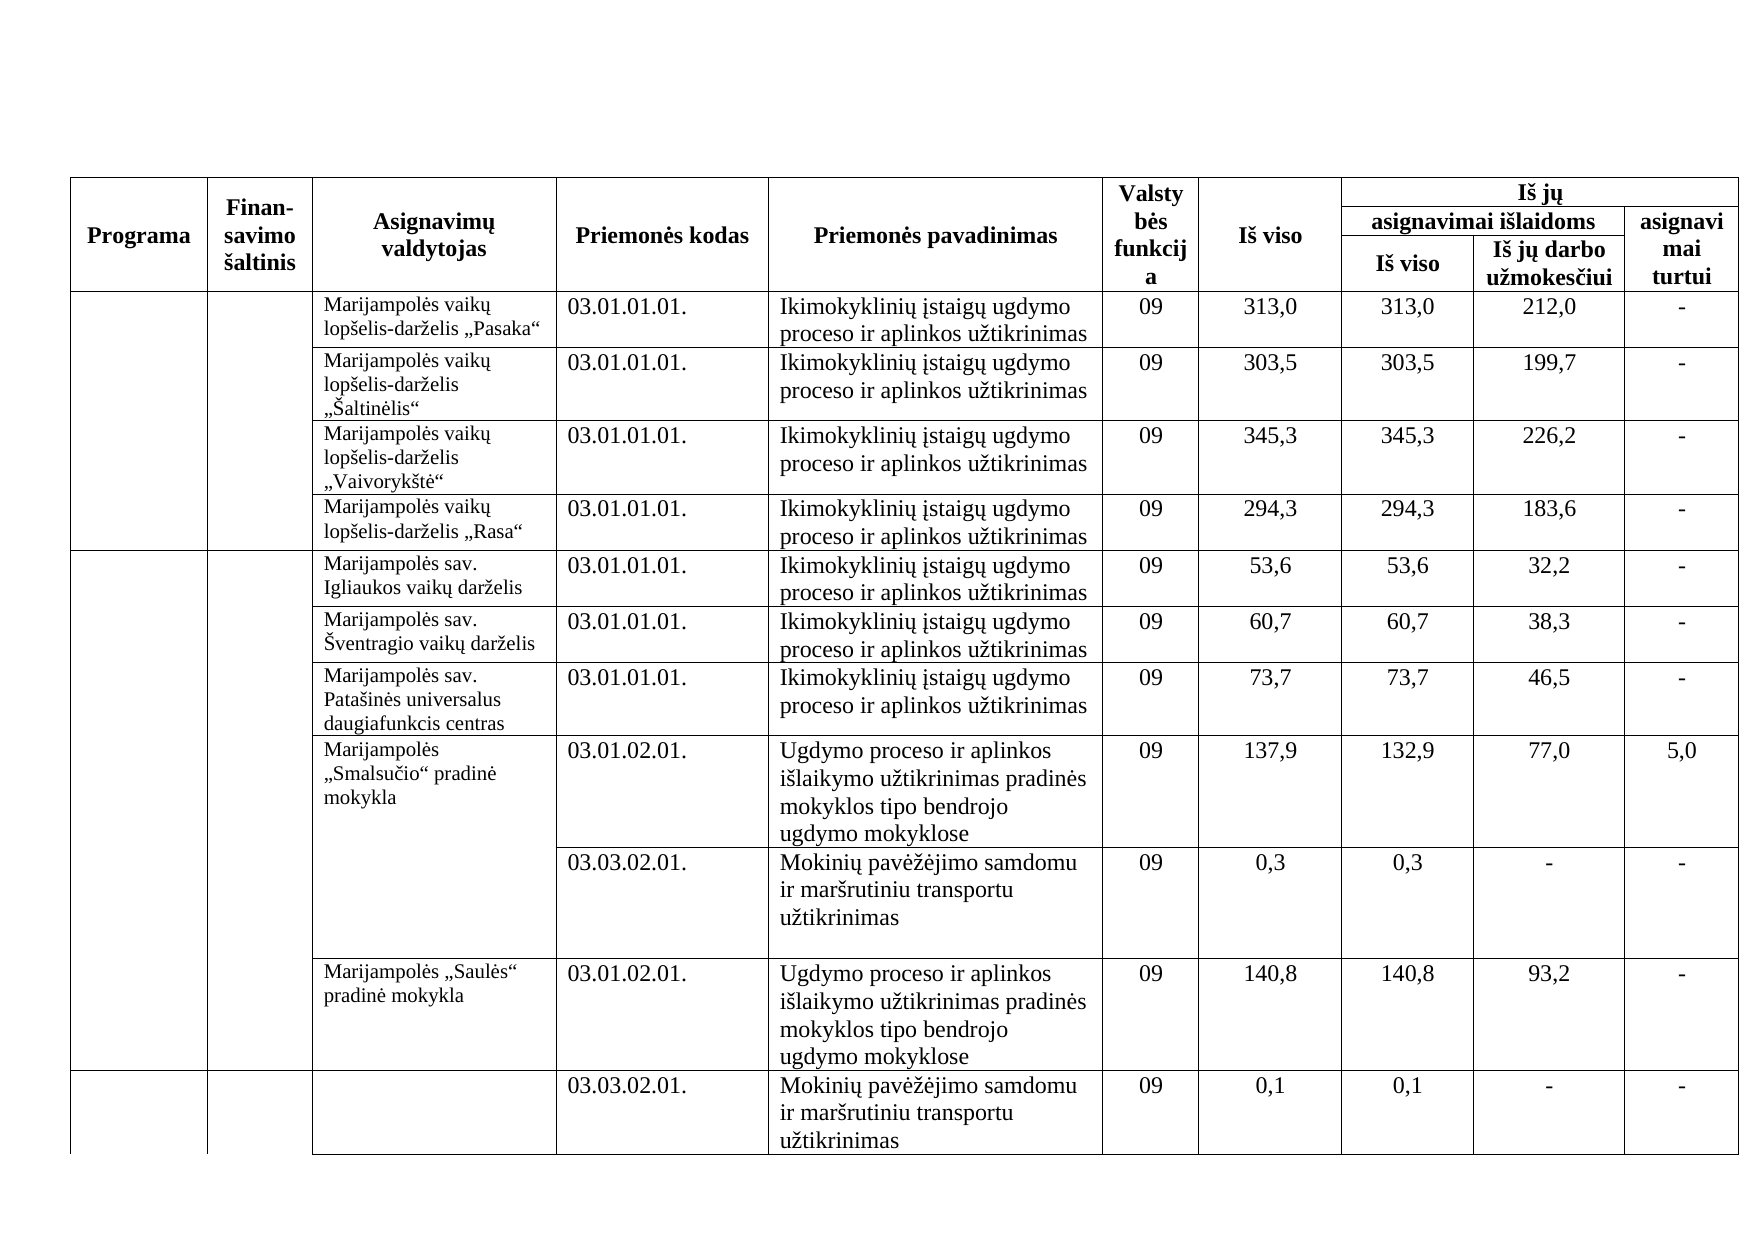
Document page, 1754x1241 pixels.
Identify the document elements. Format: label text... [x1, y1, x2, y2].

table_cell 132,9 [1342, 736, 1473, 847]
table_cell [208, 735, 312, 847]
table_header Priemonės kodas [557, 178, 768, 291]
table_cell - [1625, 495, 1738, 550]
table_cell 09 [1103, 736, 1198, 847]
table_cell - [1474, 848, 1624, 958]
table_cell 140,8 [1199, 959, 1341, 1070]
table_cell 294,3 [1199, 495, 1341, 550]
table_cell - [1625, 848, 1738, 958]
table_header Iš viso [1199, 178, 1341, 291]
table_cell 226,2 [1474, 421, 1624, 493]
table_cell 313,0 [1342, 292, 1473, 347]
table_cell Marijampolės vaikų lopšelis-darželis „Vaivorykštė“ [313, 421, 556, 493]
table_cell 32,2 [1474, 551, 1624, 606]
table_header Finan-savimo šaltinis [208, 178, 312, 291]
table_cell 140,8 [1342, 959, 1473, 1070]
table_cell Marijampolės vaikų lopšelis-darželis „Rasa“ [313, 495, 556, 550]
table_cell Ugdymo proceso ir aplinkos išlaikymo užtikrinimas pradinės mokyklos tipo bendrojo ugdymo mokyklose [769, 736, 1102, 847]
table_cell 03.01.02.01. [557, 736, 768, 847]
table_cell [208, 292, 312, 420]
table_header Programa [71, 178, 207, 291]
table_cell [208, 420, 312, 493]
table_cell Mokinių pavėžėjimo samdomu ir maršrutiniu transportu užtikrinimas [769, 848, 1102, 958]
table_cell Ikimokyklinių įstaigų ugdymo proceso ir aplinkos užtikrinimas [769, 495, 1102, 550]
table_cell Ugdymo proceso ir aplinkos išlaikymo užtikrinimas pradinės mokyklos tipo bendrojo ugdymo mokyklose [769, 959, 1102, 1070]
table_cell - [1625, 421, 1738, 493]
table_header Asignavimų valdytojas [313, 178, 556, 291]
table_cell 313,0 [1199, 292, 1341, 347]
table_cell 09 [1103, 607, 1198, 662]
table_cell 345,3 [1199, 421, 1341, 493]
table_cell [208, 606, 312, 662]
table_cell Marijampolės sav. Igliaukos vaikų darželis [313, 551, 556, 606]
table_cell - [1625, 663, 1738, 735]
table_cell Marijampolės vaikų lopšelis-darželis „Pasaka“ [313, 292, 556, 347]
table_header Valstybės funkcija [1103, 178, 1198, 291]
table_cell [71, 551, 207, 606]
table_cell 03.01.01.01. [557, 348, 768, 420]
table_cell 93,2 [1474, 959, 1624, 1070]
table_cell 183,6 [1474, 495, 1624, 550]
table_cell 212,0 [1474, 292, 1624, 347]
table_cell 0,3 [1199, 848, 1341, 958]
table_cell Marijampolės „Saulės“ pradinė mokykla [313, 959, 556, 1070]
table_cell [71, 735, 207, 847]
table_cell [313, 1071, 556, 1154]
table_cell [208, 551, 312, 606]
table_cell asignavimai išlaidoms [1342, 207, 1624, 234]
table_cell 03.01.02.01. [557, 959, 768, 1070]
table_cell asignavimai turtui įsigyti [1625, 207, 1738, 291]
table_cell 09 [1103, 348, 1198, 420]
table_cell 294,3 [1342, 495, 1473, 550]
table_cell - [1625, 607, 1738, 662]
table_cell [71, 292, 207, 420]
table_cell 03.01.01.01. [557, 292, 768, 347]
table_cell 09 [1103, 663, 1198, 735]
table_cell 09 [1103, 959, 1198, 1070]
table_cell Marijampolės sav. Šventragio vaikų darželis [313, 607, 556, 662]
table_cell [71, 662, 207, 735]
table_cell 03.01.01.01. [557, 421, 768, 493]
table_cell Mokinių pavėžėjimo samdomu ir maršrutiniu transportu užtikrinimas [769, 1071, 1102, 1154]
table_cell [71, 847, 207, 958]
table_cell Ikimokyklinių įstaigų ugdymo proceso ir aplinkos užtikrinimas [769, 421, 1102, 493]
table_cell 199,7 [1474, 348, 1624, 420]
table_header Iš jų [1342, 178, 1738, 206]
table_cell 09 [1103, 551, 1198, 606]
table_cell - [1474, 1071, 1624, 1154]
table_cell 73,7 [1199, 663, 1341, 735]
table_cell Ikimokyklinių įstaigų ugdymo proceso ir aplinkos užtikrinimas [769, 607, 1102, 662]
table_cell 303,5 [1199, 348, 1341, 420]
table_cell 137,9 [1199, 736, 1341, 847]
table_cell [71, 420, 207, 493]
table_cell 09 [1103, 1071, 1198, 1154]
table_cell - [1625, 551, 1738, 606]
table_cell 09 [1103, 292, 1198, 347]
table_cell Iš jų darbo užmokesčiui [1474, 236, 1624, 291]
table_cell [71, 1071, 207, 1154]
table_cell - [1625, 959, 1738, 1070]
table_cell - [1625, 292, 1738, 347]
table_cell Ikimokyklinių įstaigų ugdymo proceso ir aplinkos užtikrinimas [769, 292, 1102, 347]
table_cell 09 [1103, 421, 1198, 493]
table_cell [208, 1071, 312, 1154]
table_cell [71, 606, 207, 662]
table_cell 77,0 [1474, 736, 1624, 847]
table_cell 03.01.01.01. [557, 607, 768, 662]
table_cell 46,5 [1474, 663, 1624, 735]
table_cell 03.01.01.01. [557, 495, 768, 550]
table_cell [208, 662, 312, 735]
table_cell 73,7 [1342, 663, 1473, 735]
table_cell 03.03.02.01. [557, 848, 768, 958]
table_cell Iš viso [1342, 236, 1473, 291]
table_cell [71, 494, 207, 550]
table_cell 03.03.02.01. [557, 1071, 768, 1154]
table_cell 03.01.01.01. [557, 663, 768, 735]
table_cell 38,3 [1474, 607, 1624, 662]
table_cell 03.01.01.01. [557, 551, 768, 606]
table_header Priemonės pavadinimas [769, 178, 1102, 291]
table_cell 53,6 [1342, 551, 1473, 606]
table_cell [208, 847, 312, 958]
table_cell Ikimokyklinių įstaigų ugdymo proceso ir aplinkos užtikrinimas [769, 663, 1102, 735]
table_cell Marijampolės sav. Patašinės universalus daugiafunkcis centras [313, 663, 556, 735]
table_cell 0,1 [1342, 1071, 1473, 1154]
table_cell 09 [1103, 848, 1198, 958]
table_cell 345,3 [1342, 421, 1473, 493]
table_cell [313, 847, 556, 958]
table_cell Ikimokyklinių įstaigų ugdymo proceso ir aplinkos užtikrinimas [769, 348, 1102, 420]
table_cell 53,6 [1199, 551, 1341, 606]
table_cell 60,7 [1199, 607, 1341, 662]
table_cell 60,7 [1342, 607, 1473, 662]
table_cell 0,3 [1342, 848, 1473, 958]
table_cell [208, 494, 312, 550]
table_cell - [1625, 348, 1738, 420]
table_cell - [1625, 1071, 1738, 1154]
table_cell 303,5 [1342, 348, 1473, 420]
table_cell Marijampolės vaikų lopšelis-darželis „Šaltinėlis“ [313, 348, 556, 420]
table_cell Ikimokyklinių įstaigų ugdymo proceso ir aplinkos užtikrinimas [769, 551, 1102, 606]
table_cell 09 [1103, 495, 1198, 550]
table_cell Marijampolės „Smalsučio“ pradinė mokykla [313, 736, 556, 847]
table_cell 5,0 [1625, 736, 1738, 847]
table_cell [71, 958, 207, 1070]
table_cell 0,1 [1199, 1071, 1341, 1154]
table_cell [208, 958, 312, 1070]
